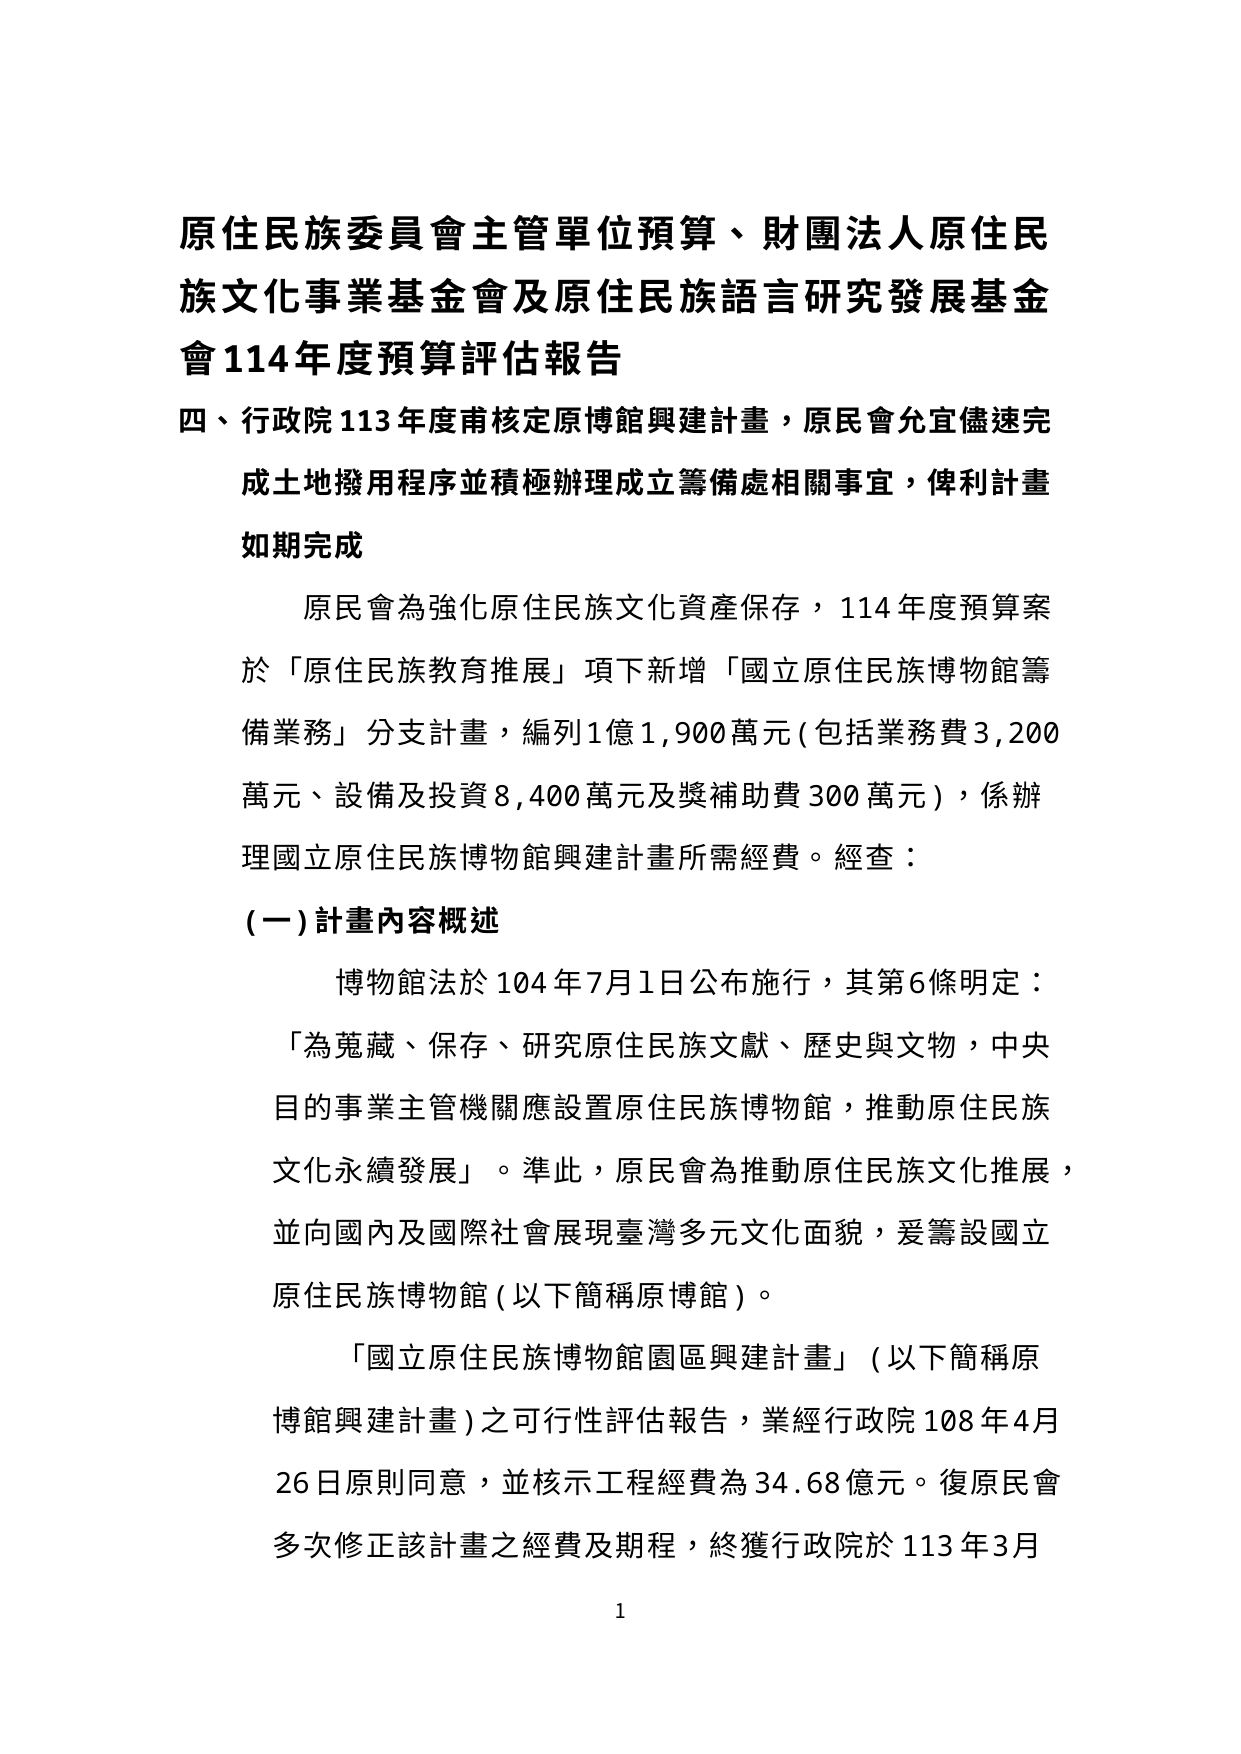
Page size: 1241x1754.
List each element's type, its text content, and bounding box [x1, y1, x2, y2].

text 四、行政院113年度甫核定原博館興建計畫，原民會允宜儘速完成土地撥用程序並積極辦理成立籌備處相關事宜，俾利計畫如期完成 [177, 377, 1063, 564]
text 原民會為強化原住民族文化資產保存，114年度預算案於「原住民族教育推展」項下新增「國立原住民族博物館籌備業務」分支計畫，編列1億1,900萬元(包括業務費3,200萬元、設備及投資8,400萬元及獎補助費300萬元)，係辦理國立原住民族博物館興建計畫所需經費。經查： [236, 564, 1063, 877]
text 「國立原住民族博物館園區興建計畫」(以下簡稱原博館興建計畫)之可行性評估報告，業經行政院108年4月26日原則同意，並核示工程經費為34.68億元。復原民會多次修正該計畫之經費及期程，終獲行政院於113年3月 [266, 1314, 1063, 1564]
text 原住民族委員會主管單位預算、財團法人原住民族文化事業基金會及原住民族語言研究發展基金會114年度預算評估報告 [177, 189, 1063, 377]
text 博物館法於104年7月l日公布施行，其第6條明定：「為蒐藏、保存、研究原住民族文獻、歷史與文物，中央目的事業主管機關應設置原住民族博物館，推動原住民族文化永續發展」。準此，原民會為推動原住民族文化推展，並向國內及國際社會展現臺灣多元文化面貌，爰籌設國立原住民族博物館(以下簡稱原博館)。 [266, 939, 1063, 1314]
text (一)計畫內容概述 [236, 877, 1063, 939]
